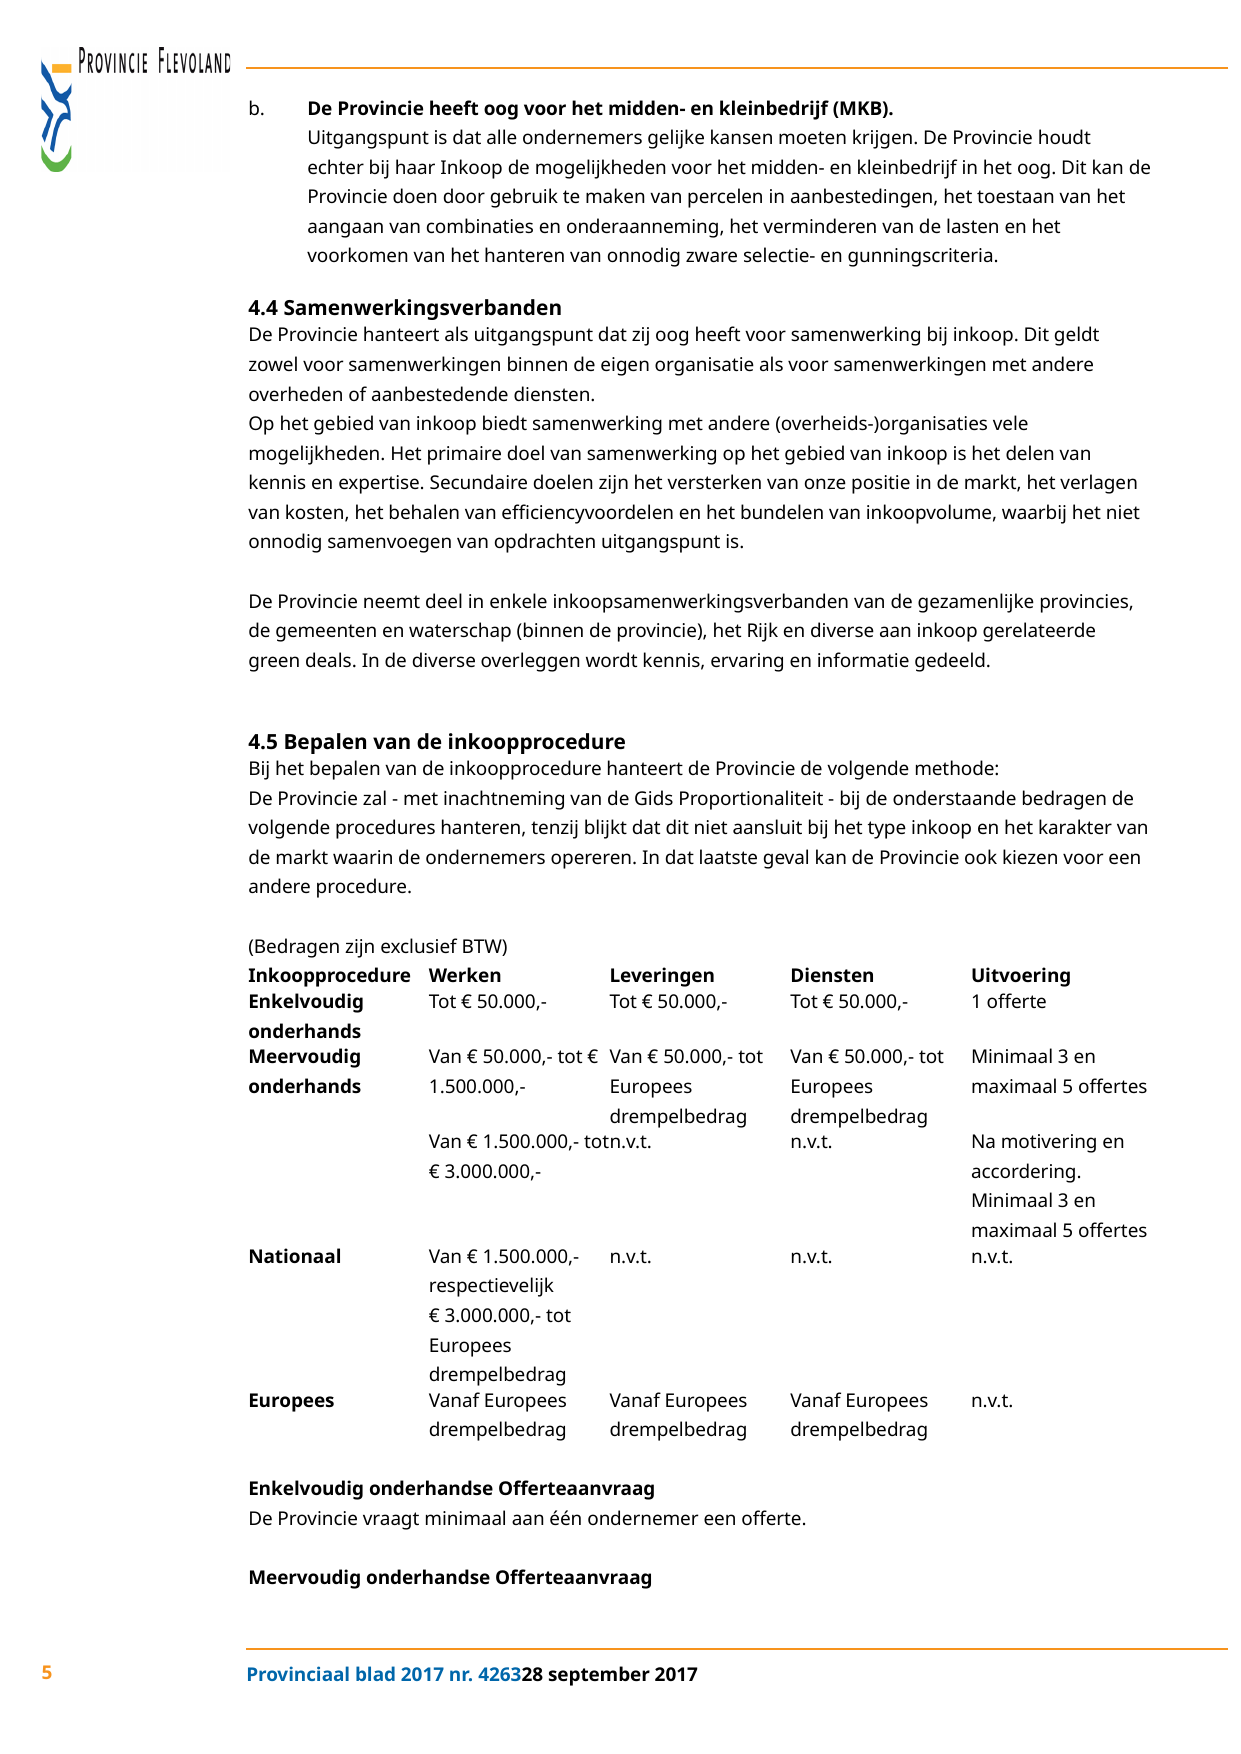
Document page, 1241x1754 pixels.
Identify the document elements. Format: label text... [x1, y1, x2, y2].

text Meervoudig onderhandse Offerteaanvraag [248, 1564, 1152, 1590]
table_cell n.v.t. [790, 1129, 971, 1243]
table_cell Nationaal [248, 1243, 429, 1387]
table_cell Van € 50.000,- tot Europees drempelbedrag [790, 1044, 971, 1128]
text De Provincie hanteert als uitgangspunt dat zij oog heeft voor samenwerking bij inkoop. Dit geldt zowel voor samenwerkingen binnen de eigen organisatie als voor samenwerkingen met andere overheden of aanbestedende diensten. [248, 322, 1152, 406]
text 4.5 Bepalen van de inkoopprocedure [248, 727, 1152, 755]
table_cell Tot € 50.000,- [790, 988, 971, 1044]
text De Provincie zal - met inachtneming van de Gids Proportionaliteit - bij de onderstaande bedragen de volgende procedures hanteren, tenzij blijkt dat dit niet aansluit bij het type inkoop en het karakter van de markt waarin de ondernemers opereren. In dat laatste geval kan de Provincie ook kiezen voor een andere procedure. [248, 785, 1152, 899]
table_cell Van € 1.500.000,- respectievelijk € 3.000.000,- tot Europees drempelbedrag [429, 1243, 609, 1387]
table_cell Na motivering en accordering. Minimaal 3 en maximaal 5 offertes [971, 1129, 1152, 1243]
table_cell Vanaf Europees drempelbedrag [429, 1387, 609, 1442]
list De Provincie heeft oog voor het midden- en kleinbedrijf (MKB). [248, 95, 1152, 121]
table_cell 1 offerte [971, 988, 1152, 1044]
table_header Werken [429, 963, 609, 988]
table_cell Vanaf Europees drempelbedrag [609, 1387, 790, 1442]
text Enkelvoudig onderhandse Offerteaanvraag [248, 1475, 1152, 1501]
table_cell n.v.t. [971, 1387, 1152, 1442]
table_cell n.v.t. [609, 1129, 790, 1243]
table_cell Van € 1.500.000,- tot € 3.000.000,- [429, 1129, 609, 1243]
table_cell n.v.t. [609, 1243, 790, 1387]
table_header Inkoopprocedure [248, 963, 429, 988]
table_cell Van € 50.000,- tot € 1.500.000,- [429, 1044, 609, 1128]
text Op het gebied van inkoop biedt samenwerking met andere (overheids-)organisaties vele mogelijkheden. Het primaire doel van samenwerking op het gebied van inkoop is het delen van kennis en expertise. Secundaire doelen zijn het versterken van onze positie in de markt, het verlagen van kosten, het behalen van efficiencyvoordelen en het bundelen van inkoopvolume, waarbij het niet onnodig samenvoegen van opdrachten uitgangspunt is. [248, 410, 1152, 554]
table_cell Minimaal 3 en maximaal 5 offertes [971, 1044, 1152, 1128]
table_cell n.v.t. [790, 1243, 971, 1387]
table_cell Meervoudig onderhands [248, 1044, 429, 1128]
text Bij het bepalen van de inkoopprocedure hanteert de Provincie de volgende methode: [248, 755, 1152, 781]
table_header Uitvoering [971, 963, 1152, 988]
table_cell Enkelvoudig onderhands [248, 988, 429, 1044]
table_cell Tot € 50.000,- [429, 988, 609, 1044]
text De Provincie neemt deel in enkele inkoopsamenwerkingsverbanden van de gezamenlijke provincies, de gemeenten en waterschap (binnen de provincie), het Rijk en diverse aan inkoop gerelateerde green deals. In de diverse overleggen wordt kennis, ervaring en informatie gedeeld. [248, 588, 1152, 673]
text 4.4 Samenwerkingsverbanden [248, 293, 1152, 322]
table_header Diensten [790, 963, 971, 988]
table_cell [248, 1129, 429, 1243]
text De Provincie vraagt minimaal aan één ondernemer een offerte. [248, 1505, 1152, 1531]
table_cell Tot € 50.000,- [609, 988, 790, 1044]
text (Bedragen zijn exclusief BTW) [248, 933, 1152, 959]
picture [41, 47, 231, 172]
table_cell Vanaf Europees drempelbedrag [790, 1387, 971, 1442]
list Uitgangspunt is dat alle ondernemers gelijke kansen moeten krijgen. De Provincie houdt echter bij haar Inkoop de mogelijkheden voor het midden- en kleinbedrijf in het oog. Dit kan de Provincie doen door gebruik te maken van percelen in aanbestedingen, het toestaan van het aangaan van combinaties en onderaanneming, het verminderen van de lasten en het voorkomen van het hanteren van onnodig zware selectie- en gunningscriteria. [248, 124, 1152, 268]
table_cell Van € 50.000,- tot Europees drempelbedrag [609, 1044, 790, 1128]
table_cell Europees [248, 1387, 429, 1442]
table_cell n.v.t. [971, 1243, 1152, 1387]
table_header Leveringen [609, 963, 790, 988]
